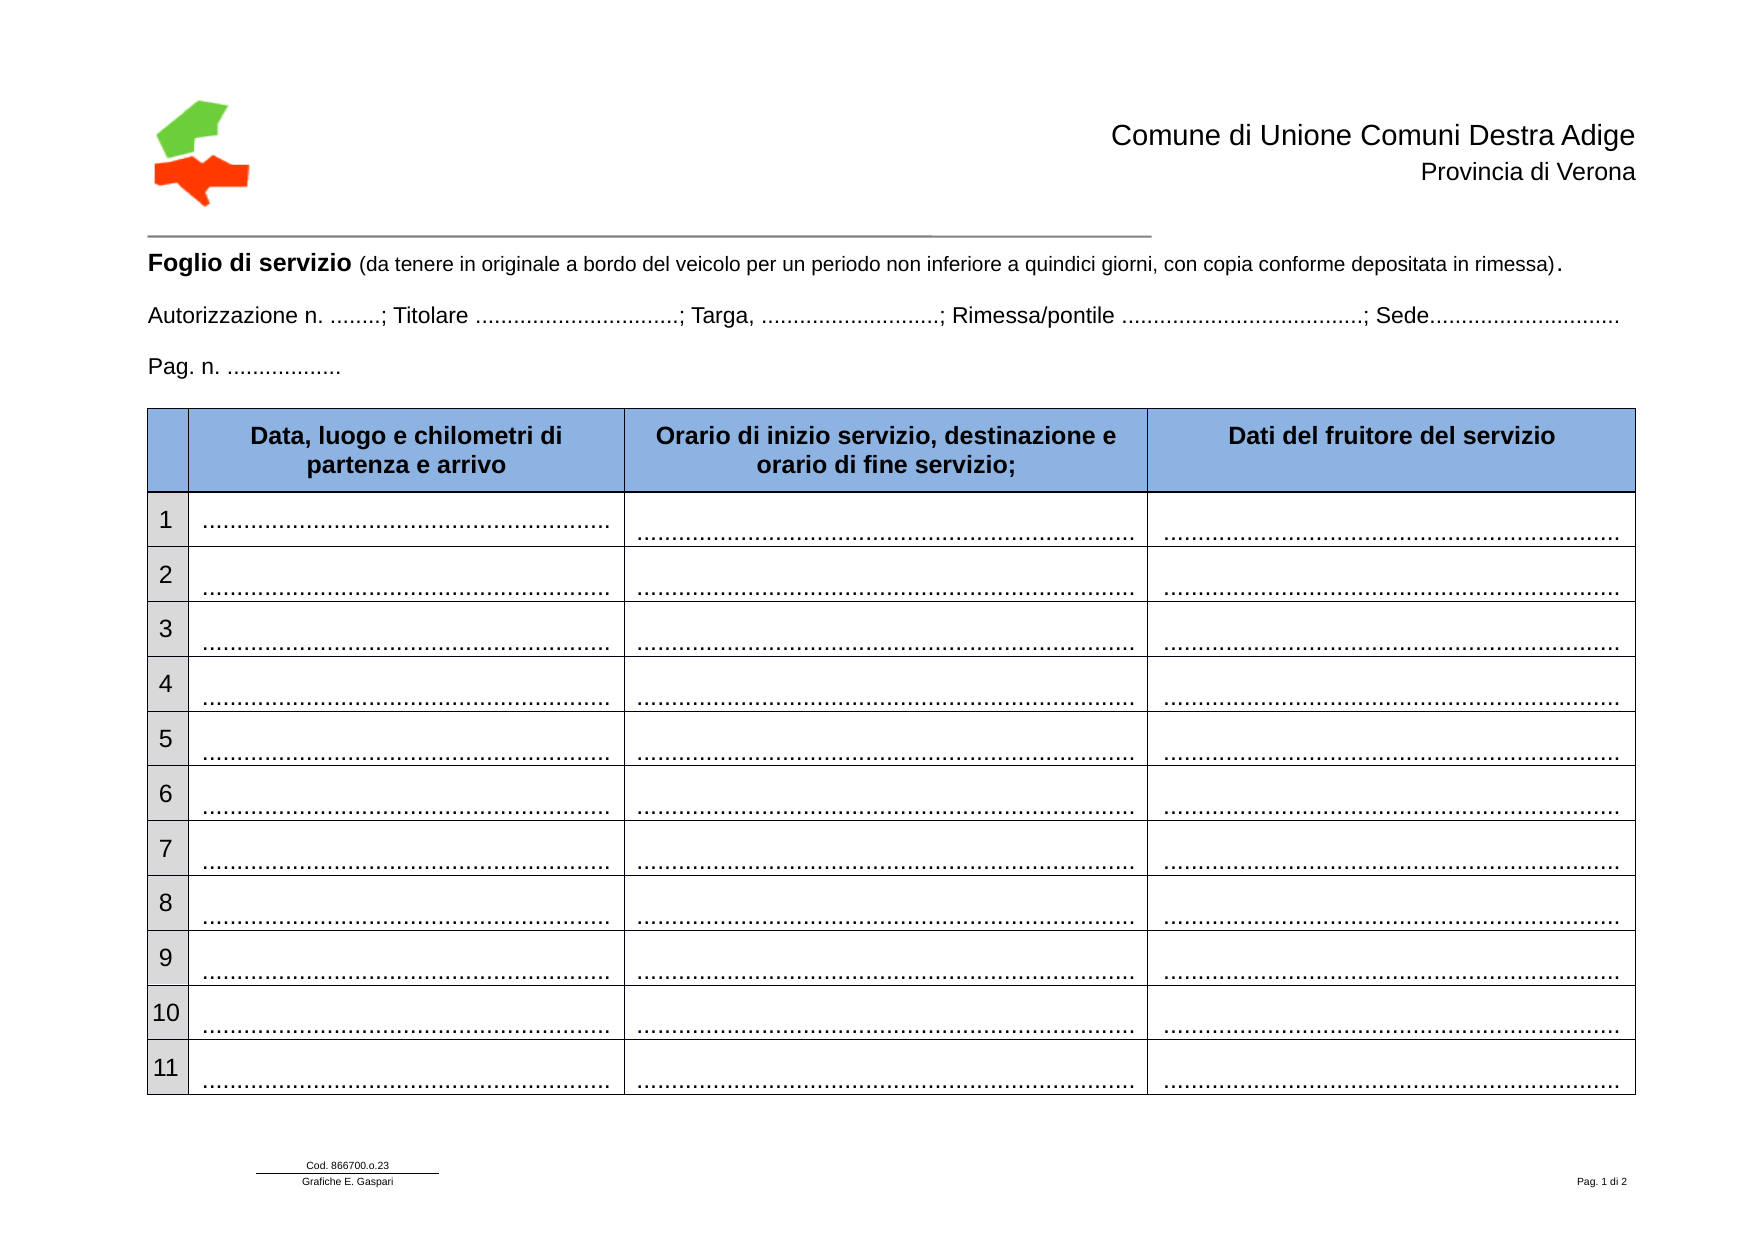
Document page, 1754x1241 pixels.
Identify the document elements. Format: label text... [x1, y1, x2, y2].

table_cell ........................................................... [189, 712, 624, 765]
table_cell .................................................................. [1148, 712, 1635, 765]
table_cell .................................................................. [1148, 931, 1635, 984]
table_cell ........................................................................ [625, 766, 1147, 820]
table_cell .................................................................. [1148, 821, 1635, 875]
table_cell 7 [148, 821, 188, 875]
table_cell ........................................................................ [625, 493, 1147, 546]
table_cell ........................................................................ [625, 602, 1147, 656]
table_cell .................................................................. [1148, 766, 1635, 820]
text Provincia di Verona [254, 157, 1636, 185]
table_cell ........................................................... [189, 766, 624, 820]
table_cell ........................................................... [189, 931, 624, 984]
table_cell .................................................................. [1148, 493, 1635, 546]
table_cell .................................................................. [1148, 876, 1635, 930]
table_header [148, 409, 188, 491]
table_cell 3 [148, 602, 188, 656]
table_cell 1 [148, 493, 188, 546]
table_cell ........................................................... [189, 821, 624, 875]
table_cell 2 [148, 547, 188, 601]
text Foglio di servizio (da tenere in originale a bordo del veicolo per un periodo non inferiore a quindici giorni, con copia conforme depositata in rimessa). [148, 248, 1636, 276]
table_cell .................................................................. [1148, 602, 1635, 656]
table_cell ........................................................... [189, 876, 624, 930]
table_cell 5 [148, 712, 188, 765]
table_cell ........................................................................ [625, 547, 1147, 601]
picture [152, 87, 254, 219]
table_cell .................................................................. [1148, 986, 1635, 1039]
table_header Orario di inizio servizio, destinazione e orario di fine servizio; [625, 409, 1147, 491]
table_cell ........................................................................ [625, 986, 1147, 1039]
text Pag. n. .................. [148, 353, 1636, 379]
table_header Dati del fruitore del servizio [1148, 409, 1635, 491]
table_cell ........................................................................ [625, 712, 1147, 765]
table_cell 10 [148, 986, 188, 1039]
table_cell ........................................................... [189, 493, 624, 546]
table_cell ........................................................... [189, 1040, 624, 1094]
table_cell ........................................................... [189, 986, 624, 1039]
table_cell ........................................................................ [625, 931, 1147, 984]
table_cell 9 [148, 931, 188, 984]
table_cell 6 [148, 766, 188, 820]
table_cell ........................................................... [189, 602, 624, 656]
text Autorizzazione n. ........; Titolare ................................; Targa, ............................; Rimessa/pontile ......................................; Sede.............................. [148, 302, 1636, 328]
table_cell ........................................................... [189, 547, 624, 601]
table_cell 4 [148, 657, 188, 711]
table_cell ........................................................................ [625, 876, 1147, 930]
table_header Data, luogo e chilometri di partenza e arrivo [189, 409, 624, 491]
table_cell .................................................................. [1148, 1040, 1635, 1094]
table_cell ........................................................... [189, 657, 624, 711]
table_cell .................................................................. [1148, 547, 1635, 601]
table_cell .................................................................. [1148, 657, 1635, 711]
table_cell 8 [148, 876, 188, 930]
table_cell ........................................................................ [625, 1040, 1147, 1094]
table_cell ........................................................................ [625, 821, 1147, 875]
text Comune di Unione Comuni Destra Adige [254, 118, 1636, 152]
table_cell ........................................................................ [625, 657, 1147, 711]
table_cell 11 [148, 1040, 188, 1094]
